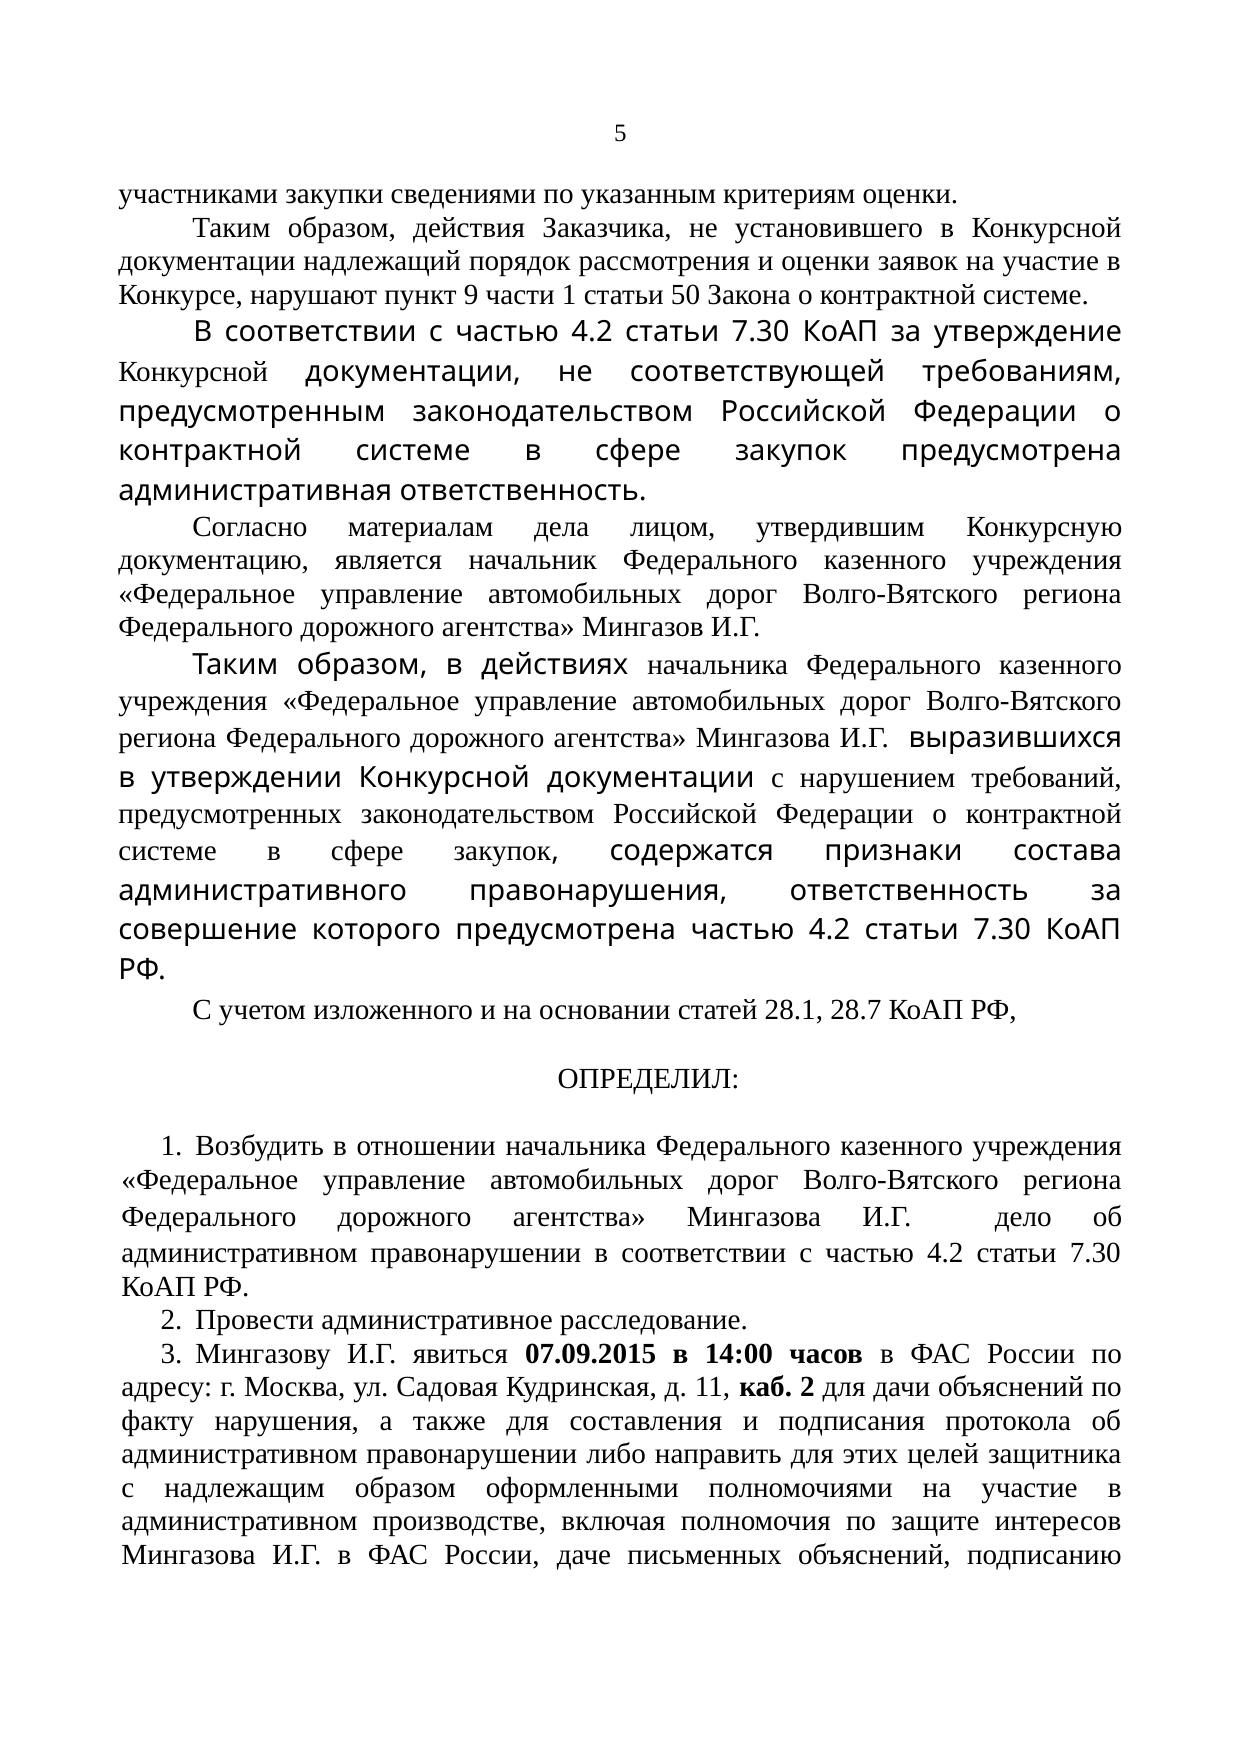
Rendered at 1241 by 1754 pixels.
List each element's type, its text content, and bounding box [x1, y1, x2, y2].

text Таким образом, в действиях начальника Федерального казенного учреждения «Федеральное управление автомобильных дорог Волго-Вятского региона Федерального дорожного агентства» Мингазова И.Г. выразившихся в утверждении Конкурсной документации с нарушением требований, предусмотренных законодательством Российской Федерации о контрактной системе в сфере закупок, содержатся признаки состава административного правонарушения, ответственность за совершение которого предусмотрена частью 4.2 статьи 7.30 КоАП РФ. [118, 643, 1122, 988]
text ОПРЕДЕЛИЛ: [118, 1061, 1122, 1095]
text 3. Мингазову И.Г. явиться 07.09.2015 в 14:00 часов в ФАС России по адресу: г. Москва, ул. Садовая Кудринская, д. 11, каб. 2 для дачи объяснений по факту нарушения, а также для составления и подписания протокола об административном правонарушении либо направить для этих целей защитника с надлежащим образом оформленными полномочиями на участие в административном производстве, включая полномочия по защите интересов Мингазова И.Г. в ФАС России, даче письменных объяснений, подписанию [121, 1336, 1122, 1571]
text участниками закупки сведениями по указанным критериям оценки. [118, 176, 1122, 210]
text 1. Возбудить в отношении начальника Федерального казенного учреждения «Федеральное управление автомобильных дорог Волго-Вятского региона Федерального дорожного агентства» Мингазова И.Г. дело об административном правонарушении в соответствии с частью 4.2 статьи 7.30 КоАП РФ. [121, 1128, 1122, 1302]
text С учетом изложенного и на основании статей 28.1, 28.7 КоАП РФ, [118, 988, 1122, 1028]
text Согласно материалам дела лицом, утвердившим Конкурсную документацию, является начальник Федерального казенного учреждения «Федеральное управление автомобильных дорог Волго-Вятского региона Федерального дорожного агентства» Мингазов И.Г. [118, 509, 1122, 643]
text Таким образом, действия Заказчика, не установившего в Конкурсной документации надлежащий порядок рассмотрения и оценки заявок на участие в Конкурсе, нарушают пункт 9 части 1 статьи 50 Закона о контрактной системе. [118, 210, 1122, 311]
text 2. Провести административное расследование. [121, 1302, 1122, 1336]
text В соответствии с частью 4.2 статьи 7.30 КоАП за утверждение Конкурсной документации, не соответствующей требованиям, предусмотренным законодательством Российской Федерации о контрактной системе в сфере закупок предусмотрена административная ответственность. [118, 311, 1122, 509]
